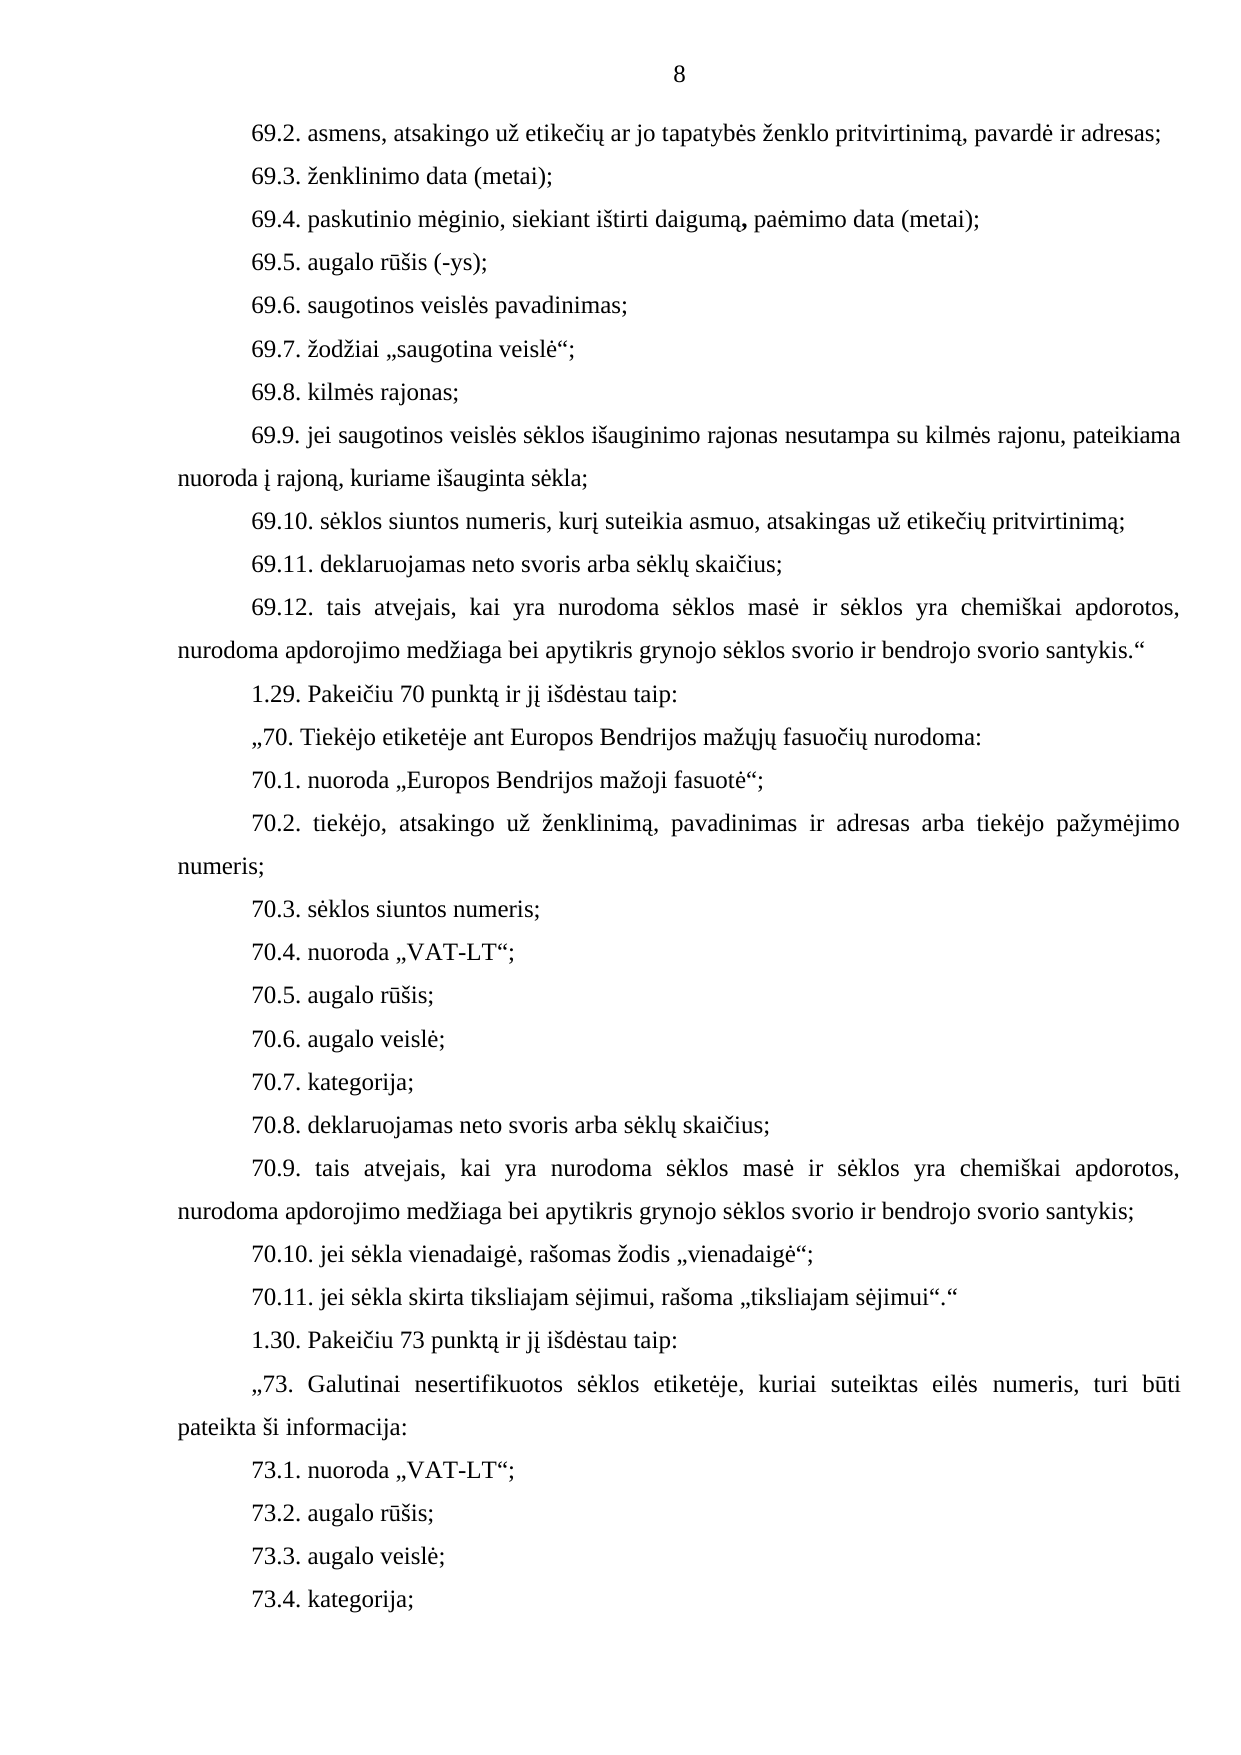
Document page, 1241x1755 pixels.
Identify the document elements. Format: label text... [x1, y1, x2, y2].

text 70.8. deklaruojamas neto svoris arba sėklų skaičius; [177, 1110, 1181, 1139]
text 70.9. tais atvejais, kai yra nurodoma sėklos masė ir sėklos yra chemiškai apdorotos, nurodoma apdorojimo medžiaga bei apytikris grynojo sėklos svorio ir bendrojo svorio santykis; [177, 1153, 1181, 1225]
text „73. Galutinai nesertifikuotos sėklos etiketėje, kuriai suteiktas eilės numeris, turi būti pateikta ši informacija: [177, 1369, 1181, 1441]
text 69.9. jei saugotinos veislės sėklos išauginimo rajonas nesutampa su kilmės rajonu, pateikiama nuoroda į rajoną, kuriame išauginta sėkla; [177, 420, 1181, 492]
text 70.11. jei sėkla skirta tiksliajam sėjimui, rašoma „tiksliajam sėjimui“.“ [177, 1282, 1181, 1311]
text 70.7. kategorija; [177, 1067, 1181, 1096]
text 70.4. nuoroda „VAT-LT“; [177, 937, 1181, 966]
text 1.29. Pakeičiu 70 punktą ir jį išdėstau taip: [177, 679, 1181, 707]
text 69.3. ženklinimo data (metai); [177, 161, 1181, 190]
text 73.2. augalo rūšis; [177, 1498, 1181, 1527]
text 70.1. nuoroda „Europos Bendrijos mažoji fasuotė“; [177, 765, 1181, 794]
text 73.1. nuoroda „VAT-LT“; [177, 1455, 1181, 1484]
text 69.10. sėklos siuntos numeris, kurį suteikia asmuo, atsakingas už etikečių pritvirtinimą; [177, 506, 1181, 535]
text 69.6. saugotinos veislės pavadinimas; [177, 291, 1181, 319]
text 69.5. augalo rūšis (-ys); [177, 247, 1181, 276]
text 69.11. deklaruojamas neto svoris arba sėklų skaičius; [177, 549, 1181, 578]
text 70.2. tiekėjo, atsakingo už ženklinimą, pavadinimas ir adresas arba tiekėjo pažymėjimo numeris; [177, 808, 1181, 880]
text 69.2. asmens, atsakingo už etikečių ar jo tapatybės ženklo pritvirtinimą, pavardė ir adresas; [177, 118, 1181, 147]
text 69.4. paskutinio mėginio, siekiant ištirti daigumą, paėmimo data (metai); [177, 204, 1181, 233]
text 69.7. žodžiai „saugotina veislė“; [177, 334, 1181, 362]
text 69.12. tais atvejais, kai yra nurodoma sėklos masė ir sėklos yra chemiškai apdorotos, nurodoma apdorojimo medžiaga bei apytikris grynojo sėklos svorio ir bendrojo svorio santykis.“ [177, 592, 1181, 664]
text 73.3. augalo veislė; [177, 1541, 1181, 1570]
text 70.6. augalo veislė; [177, 1024, 1181, 1052]
text 70.3. sėklos siuntos numeris; [177, 894, 1181, 923]
text 69.8. kilmės rajonas; [177, 377, 1181, 406]
text 73.4. kategorija; [177, 1584, 1181, 1613]
text 1.30. Pakeičiu 73 punktą ir jį išdėstau taip: [177, 1326, 1181, 1354]
text 70.10. jei sėkla vienadaigė, rašomas žodis „vienadaigė“; [177, 1239, 1181, 1268]
text 70.5. augalo rūšis; [177, 981, 1181, 1009]
text „70. Tiekėjo etiketėje ant Europos Bendrijos mažųjų fasuočių nurodoma: [177, 722, 1181, 751]
